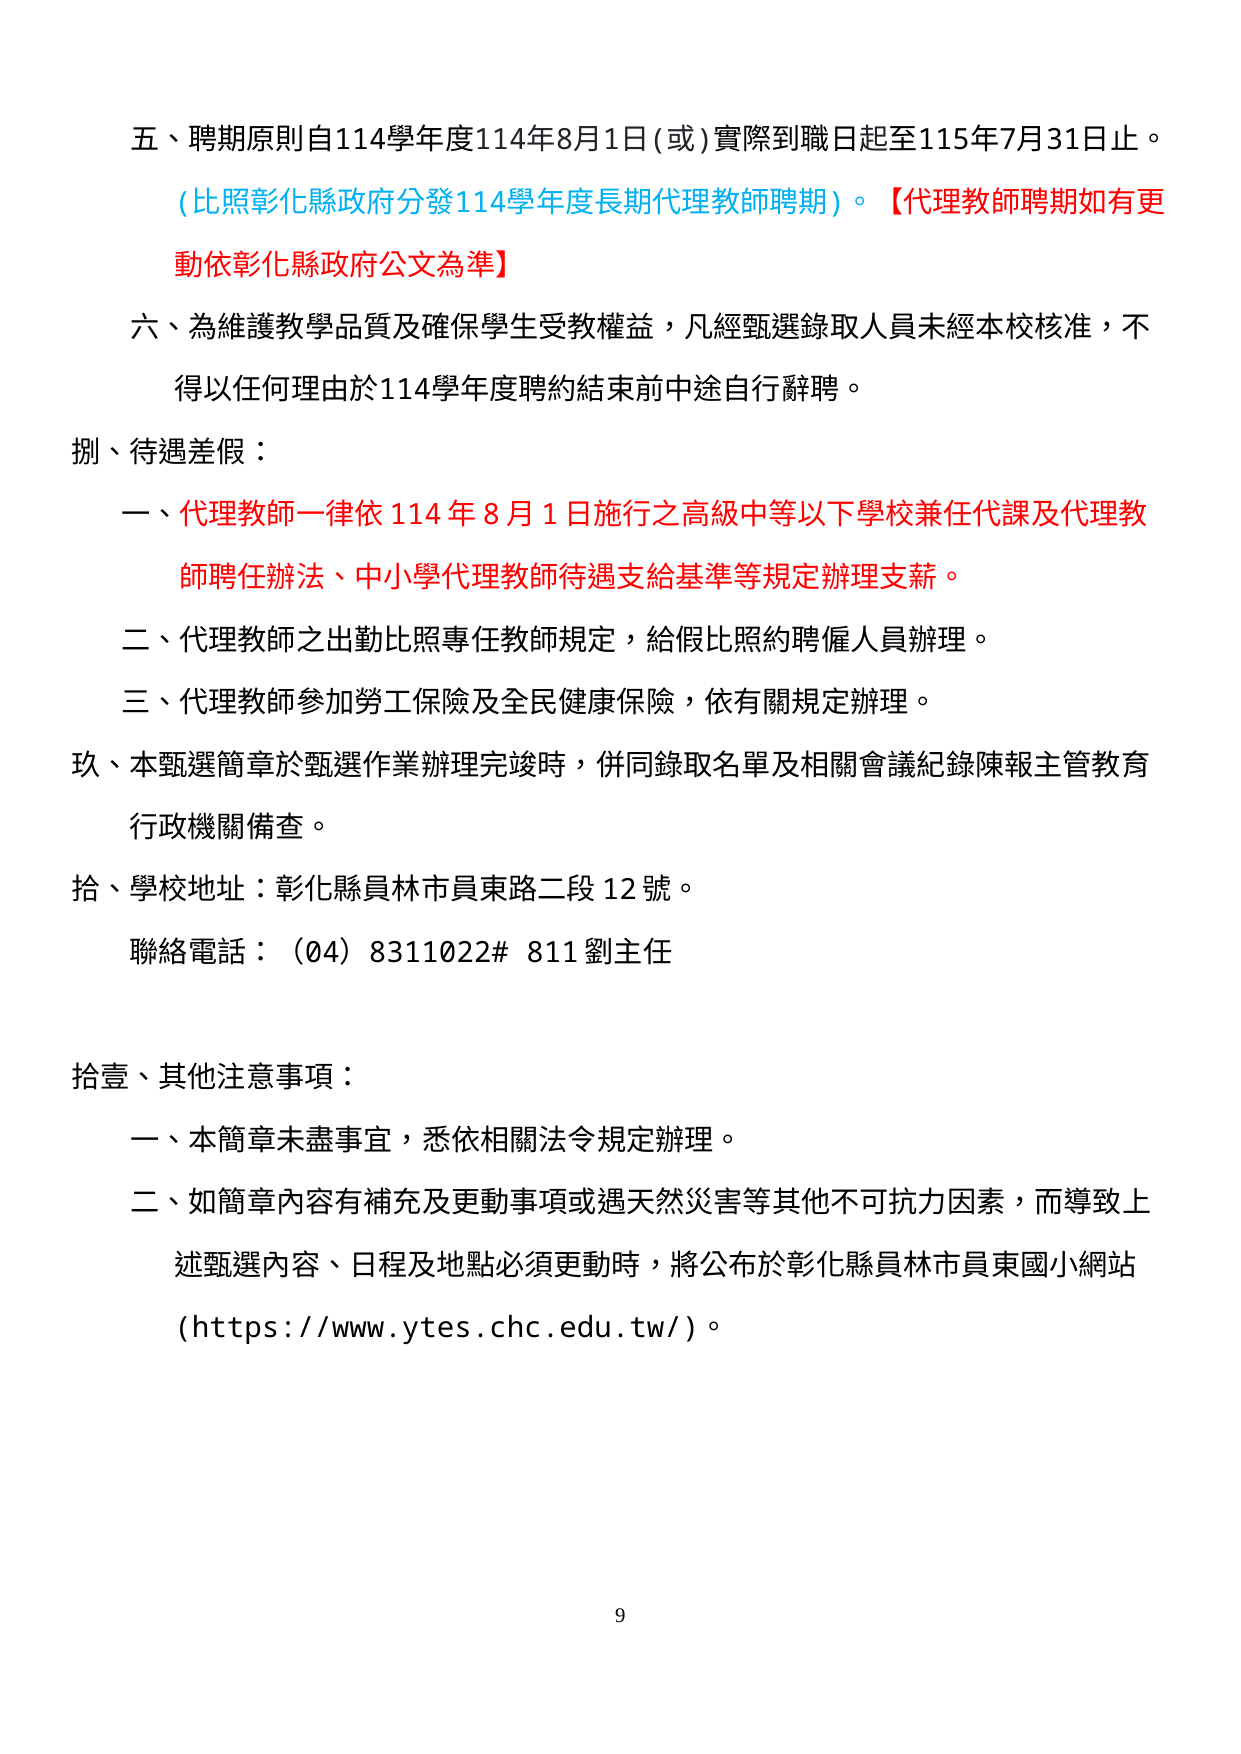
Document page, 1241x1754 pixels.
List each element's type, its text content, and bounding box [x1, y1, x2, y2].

text 拾壹、其他注意事項： [71, 1033, 1169, 1096]
text 一、代理教師一律依114年8月1日施行之高級中等以下學校兼任代課及代理教師聘任辦法、中小學代理教師待遇支給基準等規定辦理支薪。 [121, 471, 1169, 596]
text 二、代理教師之出勤比照專任教師規定，給假比照約聘僱人員辦理。 [121, 596, 1169, 658]
text 玖、本甄選簡章於甄選作業辦理完竣時，併同錄取名單及相關會議紀錄陳報主管教育行政機關備查。 [71, 721, 1169, 846]
text 六、為維護教學品質及確保學生受教權益，凡經甄選錄取人員未經本校核准，不得以任何理由於114學年度聘約結束前中途自行辭聘。 [130, 283, 1169, 408]
text 聯絡電話：（04）8311022# 811劉主任 [129, 908, 1169, 971]
text 拾、學校地址：彰化縣員林市員東路二段12號。 [71, 846, 1169, 908]
text 捌、待遇差假： [71, 408, 1169, 471]
text 五、聘期原則自114學年度114年8月1日(或)實際到職日起至115年7月31日止。 (比照彰化縣政府分發114學年度長期代理教師聘期)。【代理教師聘期如有更動依彰化縣政府公文為準】 [130, 96, 1169, 283]
text 三、代理教師參加勞工保險及全民健康保險，依有關規定辦理。 [121, 658, 1169, 721]
text 二、如簡章內容有補充及更動事項或遇天然災害等其他不可抗力因素，而導致上述甄選內容、日程及地點必須更動時，將公布於彰化縣員林市員東國小網站(https://www.ytes.chc.edu.tw/)。 [130, 1158, 1169, 1346]
text 一、本簡章未盡事宜，悉依相關法令規定辦理。 [130, 1096, 1169, 1158]
